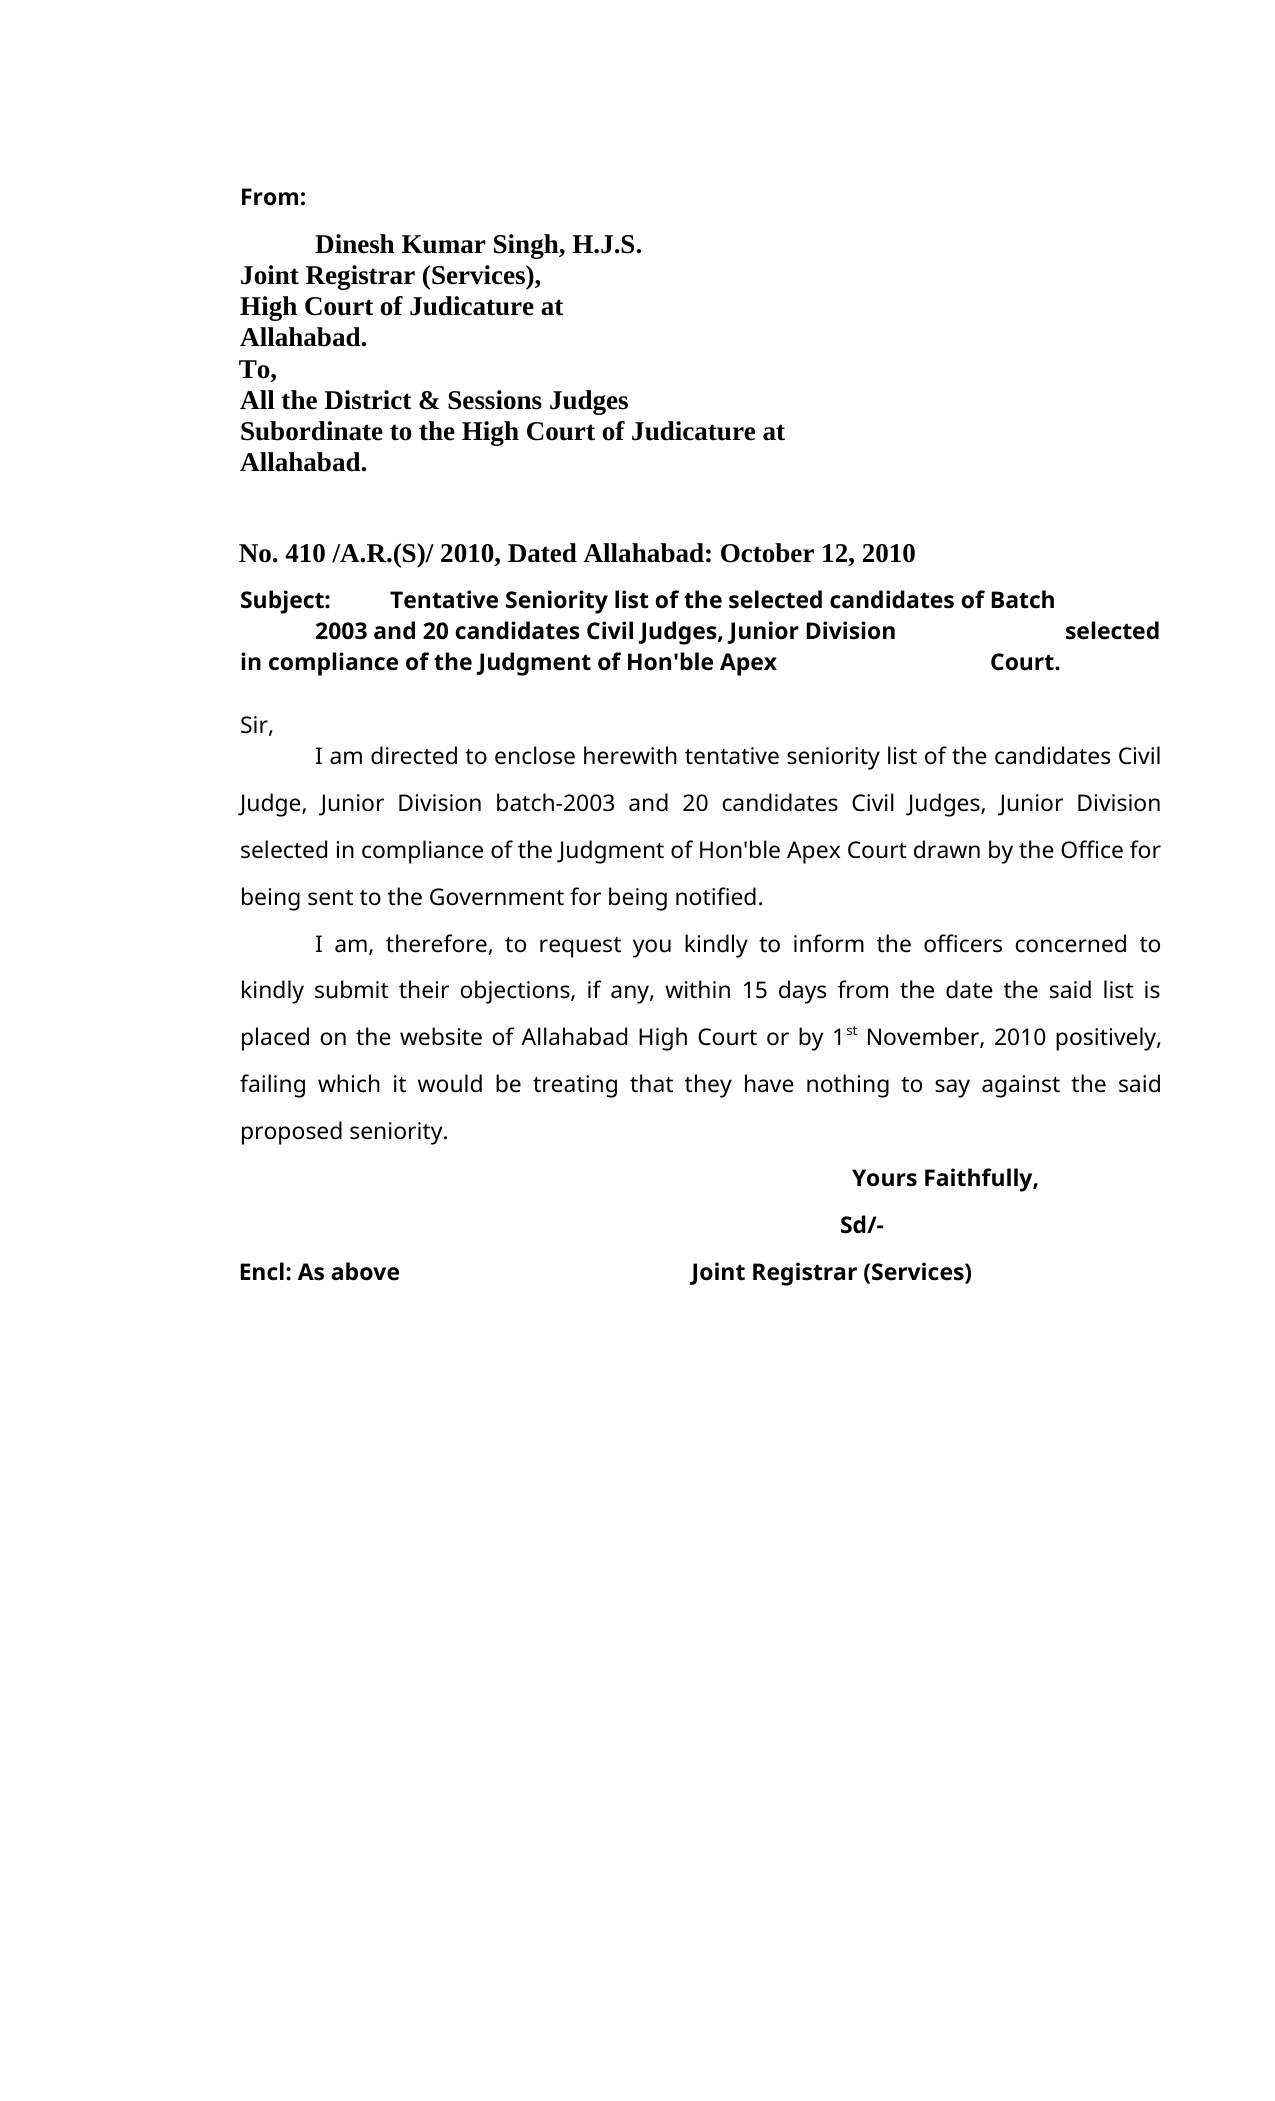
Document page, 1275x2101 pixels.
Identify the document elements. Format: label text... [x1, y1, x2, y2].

text Sd/- [238, 1209, 1162, 1240]
text Allahabad. [238, 322, 1162, 353]
text Joint Registrar (Services), [238, 259, 1162, 290]
text High Court of Judicature at [238, 290, 1162, 322]
text Encl: As above Joint Registrar (Services) [238, 1256, 1162, 1287]
text Subject: Tentative Seniority list of the selected candidates of Batch 2003 and 20 candidates Civil Judges, Junior Division selected in compliance of the Judgment of Hon'ble Apex Court. [240, 584, 1162, 678]
text Allahabad. [238, 446, 1162, 477]
text Sir, [240, 709, 1162, 740]
text I am, therefore, to request you kindly to inform the officers concerned to kindly submit their objections, if any, within 15 days from the date the said list is placed on the website of Allahabad High Court or by 1st November, 2010 positively, failing which it would be treating that they have nothing to say against the said proposed seniority. [240, 928, 1162, 1146]
subtitle No. 410 /A.R.(S)/ 2010, Dated Allahabad: October 12, 2010 [238, 537, 1162, 568]
text I am directed to enclose herewith tentative seniority list of the candidates Civil Judge, Junior Division batch-2003 and 20 candidates Civil Judges, Junior Division selected in compliance of the Judgment of Hon'ble Apex Court drawn by the Office for being sent to the Government for being notified. [240, 740, 1162, 912]
text To, [238, 353, 1162, 384]
text All the District & Sessions Judges [238, 384, 1162, 415]
text Dinesh Kumar Singh, H.J.S. [240, 228, 1162, 259]
text Subordinate to the High Court of Judicature at [238, 415, 1162, 446]
text From: [240, 181, 1162, 212]
text Yours Faithfully, [240, 1162, 1162, 1193]
